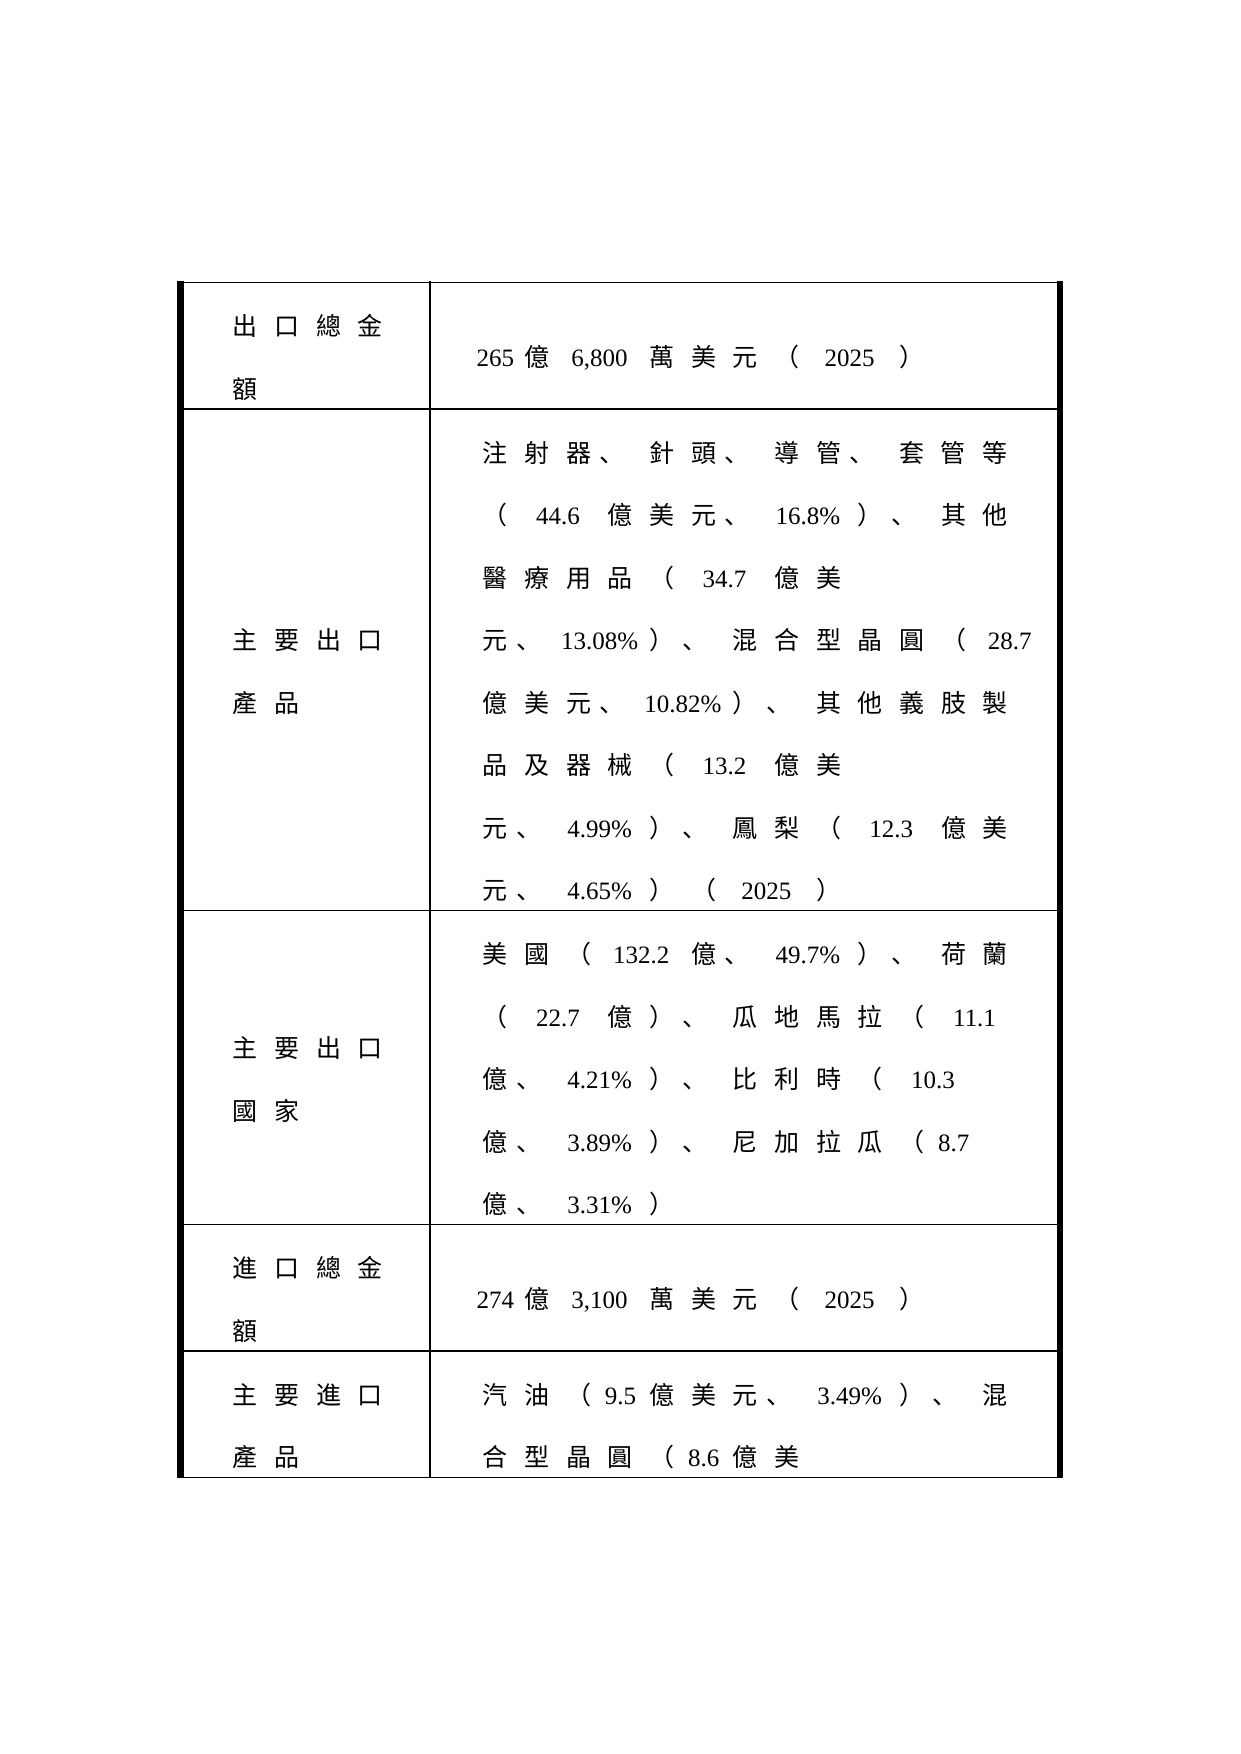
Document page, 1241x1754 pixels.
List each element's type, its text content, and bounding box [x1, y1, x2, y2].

table_cell 進口總金額 [184, 1225, 429, 1350]
table_cell 主要出口產品 [184, 410, 429, 909]
table_cell 汽油（9.5億美元、3.49%）、混合型晶圓（8.6億美 [431, 1352, 1057, 1477]
table_cell 主要出口國家 [184, 911, 429, 1224]
table_cell 主要進口產品 [184, 1352, 429, 1477]
table_cell 265億6,800萬美元（2025） [431, 283, 1057, 408]
table_cell 注射器、針頭、導管、套管等（44.6億美元、16.8%）、其他醫療用品（34.7億美元、13.08%）、混合型晶圓（28.7億美元、10.82%）、其他義肢製品及器械（13.2億美元、4.99%）、鳳梨（12.3億美元、4.65%）（2025） [431, 410, 1057, 909]
table_cell 出口總金額 [184, 283, 429, 408]
table_cell 274億3,100萬美元（2025） [431, 1225, 1057, 1350]
table_cell 美國（132.2億、49.7%）、荷蘭（22.7億）、瓜地馬拉（11.1億、4.21%）、比利時（10.3億、3.89%）、尼加拉瓜（8.7億、3.31%） [431, 911, 1057, 1224]
